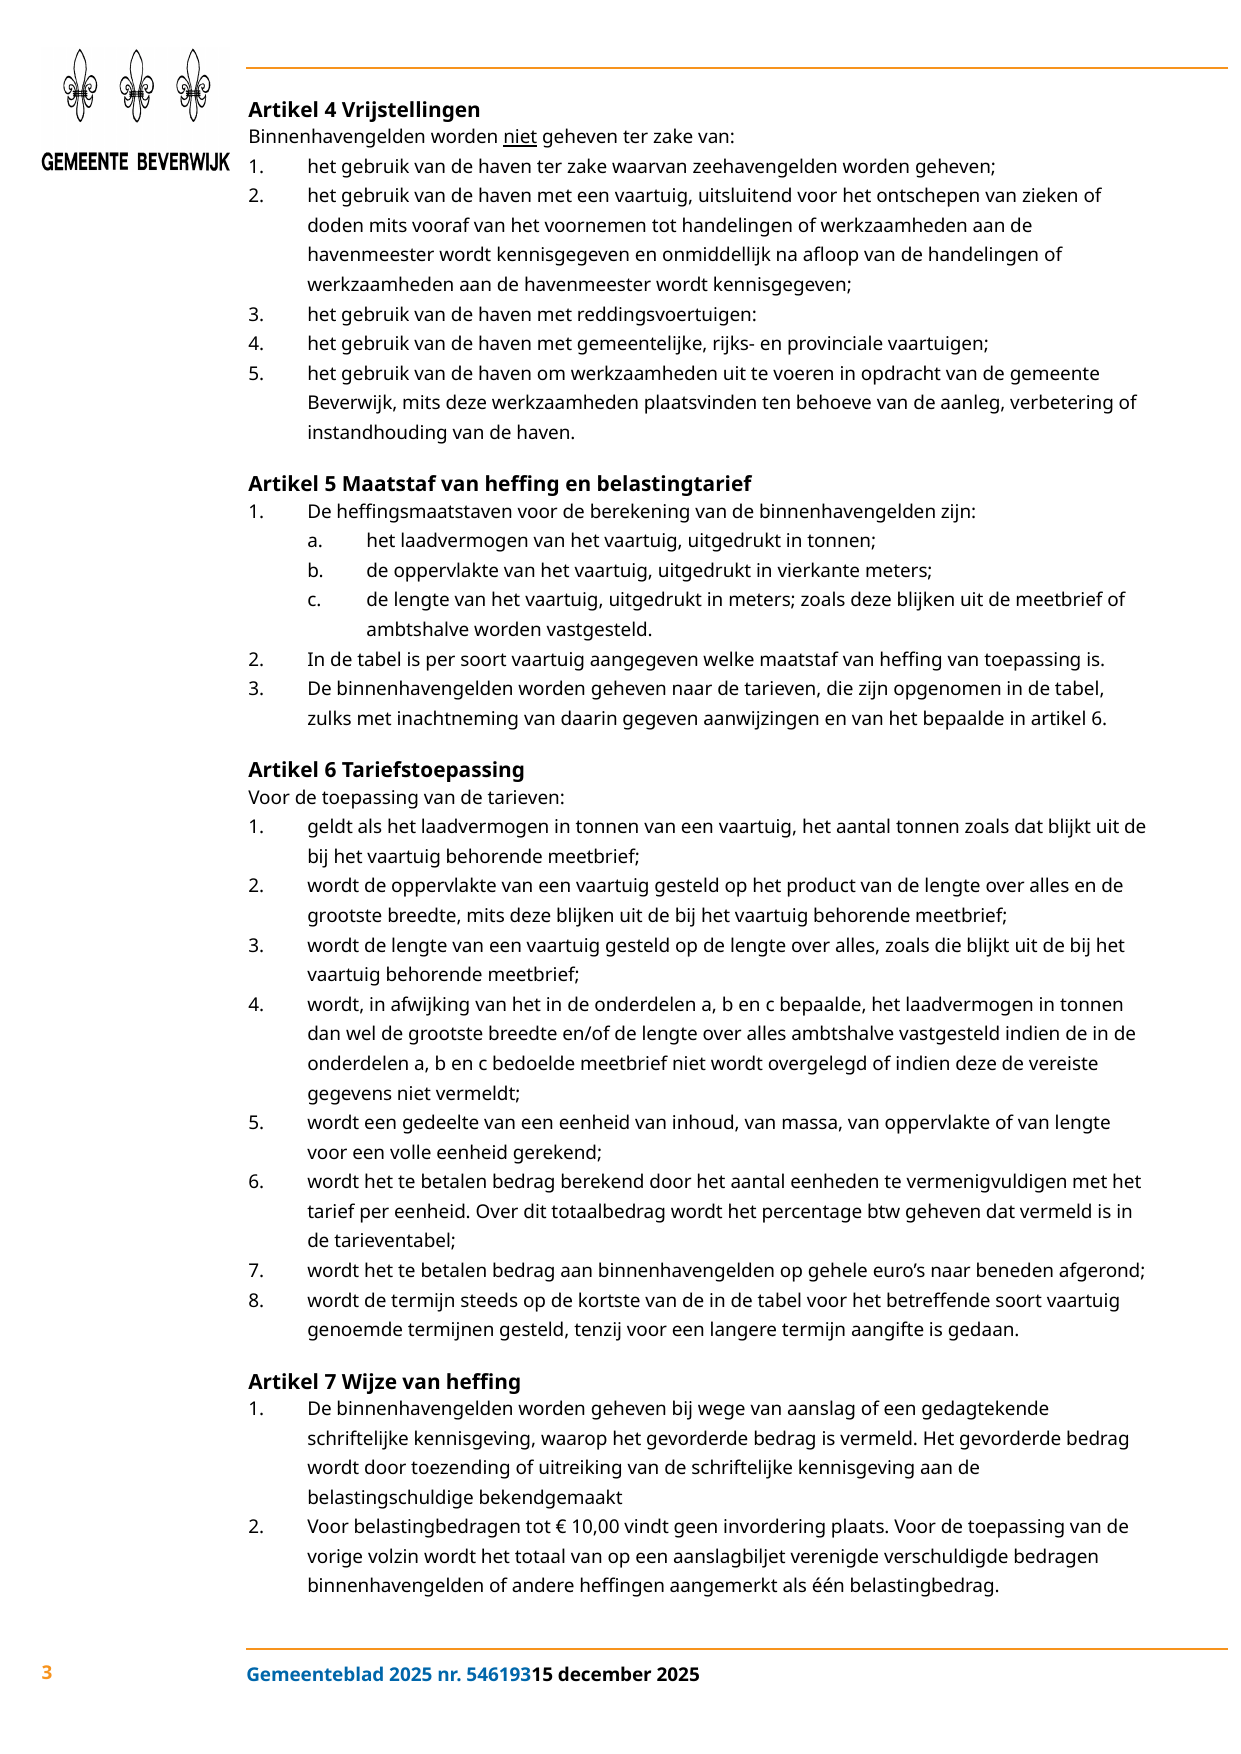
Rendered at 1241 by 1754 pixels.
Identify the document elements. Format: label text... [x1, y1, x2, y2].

list wordt de termijn steeds op de kortste van de in de tabel voor het betreffende soort vaartuig genoemde termijnen gesteld, tenzij voor een langere termijn aangifte is gedaan. [248, 1287, 1152, 1342]
list het gebruik van de haven met gemeentelijke, rijks- en provinciale vaartuigen; [248, 330, 1152, 356]
list wordt een gedeelte van een eenheid van inhoud, van massa, van oppervlakte of van lengte voor een volle eenheid gerekend; [248, 1109, 1152, 1164]
list In de tabel is per soort vaartuig aangegeven welke maatstaf van heffing van toepassing is. [248, 646, 1152, 672]
list De binnenhavengelden worden geheven bij wege van aanslag of een gedagtekende schriftelijke kennisgeving, waarop het gevorderde bedrag is vermeld. Het gevorderde bedrag wordt door toezending of uitreiking van de schriftelijke kennisgeving aan de belastingschuldige bekendgemaakt [248, 1395, 1152, 1510]
list het laadvermogen van het vaartuig, uitgedrukt in tonnen; [307, 527, 1152, 553]
list wordt de oppervlakte van een vaartuig gesteld op het product van de lengte over alles en de grootste breedte, mits deze blijken uit de bij het vaartuig behorende meetbrief; [248, 873, 1152, 928]
text Artikel 4 Vrijstellingen [248, 95, 1152, 123]
text Binnenhavengelden worden niet geheven ter zake van: [248, 123, 1152, 149]
text Artikel 6 Tariefstoepassing [248, 755, 1152, 784]
text Artikel 7 Wijze van heffing [248, 1367, 1152, 1395]
list Voor belastingbedragen tot € 10,00 vindt geen invordering plaats. Voor de toepassing van de vorige volzin wordt het totaal van op een aanslagbiljet verenigde verschuldigde bedragen binnenhavengelden of andere heffingen aangemerkt als één belastingbedrag. [248, 1513, 1152, 1598]
list wordt, in afwijking van het in de onderdelen a, b en c bepaalde, het laadvermogen in tonnen dan wel de grootste breedte en/of de lengte over alles ambtshalve vastgesteld indien de in de onderdelen a, b en c bedoelde meetbrief niet wordt overgelegd of indien deze de vereiste gegevens niet vermeldt; [248, 991, 1152, 1105]
list het gebruik van de haven om werkzaamheden uit te voeren in opdracht van de gemeente Beverwijk, mits deze werkzaamheden plaatsvinden ten behoeve van de aanleg, verbetering of instandhouding van de haven. [248, 360, 1152, 445]
list wordt het te betalen bedrag aan binnenhavengelden op gehele euro’s naar beneden afgerond; [248, 1257, 1152, 1283]
list het gebruik van de haven met reddingsvoertuigen: [248, 301, 1152, 326]
list het gebruik van de haven ter zake waarvan zeehavengelden worden geheven; [248, 153, 1152, 178]
list De heffingsmaatstaven voor de berekening van de binnenhavengelden zijn: [248, 498, 1152, 524]
list wordt de lengte van een vaartuig gesteld op de lengte over alles, zoals die blijkt uit de bij het vaartuig behorende meetbrief; [248, 932, 1152, 987]
picture [41, 47, 231, 172]
list geldt als het laadvermogen in tonnen van een vaartuig, het aantal tonnen zoals dat blijkt uit de bij het vaartuig behorende meetbrief; [248, 813, 1152, 869]
list De binnenhavengelden worden geheven naar de tarieven, die zijn opgenomen in de tabel, zulks met inachtneming van daarin gegeven aanwijzingen en van het bepaalde in artikel 6. [248, 675, 1152, 731]
text Artikel 5 Maatstaf van heffing en belastingtarief [248, 469, 1152, 498]
list wordt het te betalen bedrag berekend door het aantal eenheden te vermenigvuldigen met het tarief per eenheid. Over dit totaalbedrag wordt het percentage btw geheven dat vermeld is in de tarieventabel; [248, 1168, 1152, 1253]
list de oppervlakte van het vaartuig, uitgedrukt in vierkante meters; [307, 557, 1152, 583]
list het gebruik van de haven met een vaartuig, uitsluitend voor het ontschepen van zieken of doden mits vooraf van het voornemen tot handelingen of werkzaamheden aan de havenmeester wordt kennisgegeven en onmiddellijk na afloop van de handelingen of werkzaamheden aan de havenmeester wordt kennisgegeven; [248, 182, 1152, 297]
list de lengte van het vaartuig, uitgedrukt in meters; zoals deze blijken uit de meetbrief of ambtshalve worden vastgesteld. [307, 587, 1152, 642]
text Voor de toepassing van de tarieven: [248, 784, 1152, 809]
